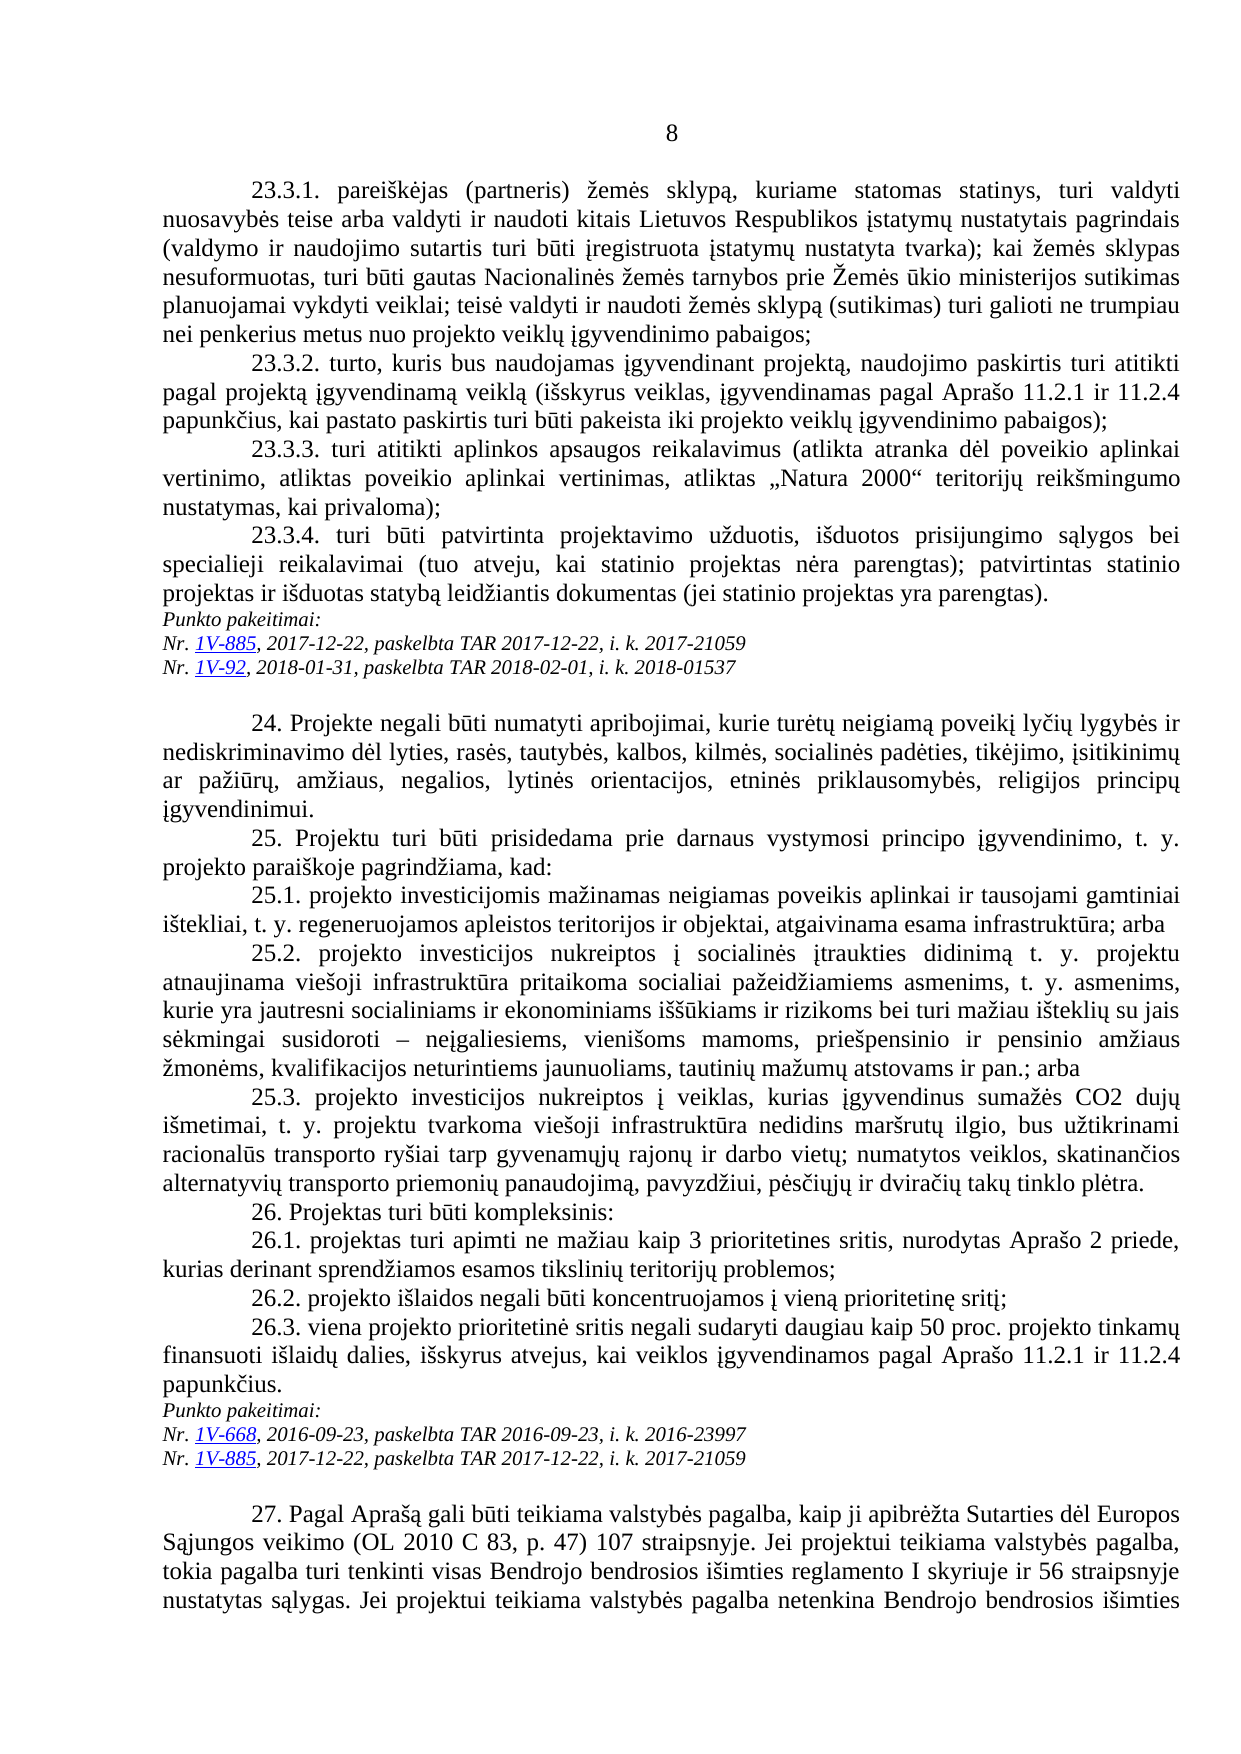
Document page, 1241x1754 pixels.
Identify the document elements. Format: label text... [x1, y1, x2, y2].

text 25.3. projekto investicijos nukreiptos į veiklas, kurias įgyvendinus sumažės CO2 dujų išmetimai, t. y. projektu tvarkoma viešoji infrastruktūra nedidins maršrutų ilgio, bus užtikrinami racionalūs transporto ryšiai tarp gyvenamųjų rajonų ir darbo vietų; numatytos veiklos, skatinančios alternatyvių transporto priemonių panaudojimą, pavyzdžiui, pėsčiųjų ir dviračių takų tinklo plėtra. [162, 1082, 1181, 1197]
text Nr. 1V-668, 2016-09-23, paskelbta TAR 2016-09-23, i. k. 2016-23997 [162, 1422, 1181, 1446]
text 23.3.2. turto, kuris bus naudojamas įgyvendinant projektą, naudojimo paskirtis turi atitikti pagal projektą įgyvendinamą veiklą (išskyrus veiklas, įgyvendinamas pagal Aprašo 11.2.1 ir 11.2.4 papunkčius, kai pastato paskirtis turi būti pakeista iki projekto veiklų įgyvendinimo pabaigos); [162, 348, 1181, 434]
text 23.3.1. pareiškėjas (partneris) žemės sklypą, kuriame statomas statinys, turi valdyti nuosavybės teise arba valdyti ir naudoti kitais Lietuvos Respublikos įstatymų nustatytais pagrindais (valdymo ir naudojimo sutartis turi būti įregistruota įstatymų nustatyta tvarka); kai žemės sklypas nesuformuotas, turi būti gautas Nacionalinės žemės tarnybos prie Žemės ūkio ministerijos sutikimas planuojamai vykdyti veiklai; teisė valdyti ir naudoti žemės sklypą (sutikimas) turi galioti ne trumpiau nei penkerius metus nuo projekto veiklų įgyvendinimo pabaigos; [162, 176, 1181, 348]
text 25.1. projekto investicijomis mažinamas neigiamas poveikis aplinkai ir tausojami gamtiniai ištekliai, t. y. regeneruojamos apleistos teritorijos ir objektai, atgaivinama esama infrastruktūra; arba [162, 880, 1181, 938]
text Nr. 1V-885, 2017-12-22, paskelbta TAR 2017-12-22, i. k. 2017-21059 [162, 631, 1181, 655]
text 26. Projektas turi būti kompleksinis: [162, 1197, 1181, 1225]
text 23.3.3. turi atitikti aplinkos apsaugos reikalavimus (atlikta atranka dėl poveikio aplinkai vertinimo, atliktas poveikio aplinkai vertinimas, atliktas „Natura 2000“ teritorijų reikšmingumo nustatymas, kai privaloma); [162, 434, 1181, 521]
text Nr. 1V-885, 2017-12-22, paskelbta TAR 2017-12-22, i. k. 2017-21059 [162, 1446, 1181, 1470]
text Punkto pakeitimai: [162, 607, 1181, 631]
text Nr. 1V-92, 2018-01-31, paskelbta TAR 2018-02-01, i. k. 2018-01537 [162, 655, 1181, 679]
text 27. Pagal Aprašą gali būti teikiama valstybės pagalba, kaip ji apibrėžta Sutarties dėl Europos Sąjungos veikimo (OL 2010 C 83, p. 47) 107 straipsnyje. Jei projektui teikiama valstybės pagalba, tokia pagalba turi tenkinti visas Bendrojo bendrosios išimties reglamento I skyriuje ir 56 straipsnyje nustatytas sąlygas. Jei projektui teikiama valstybės pagalba netenkina Bendrojo bendrosios išimties [162, 1499, 1181, 1614]
text 26.1. projektas turi apimti ne mažiau kaip 3 prioritetines sritis, nurodytas Aprašo 2 priede, kurias derinant sprendžiamos esamos tikslinių teritorijų problemos; [162, 1225, 1181, 1283]
text 26.3. viena projekto prioritetinė sritis negali sudaryti daugiau kaip 50 proc. projekto tinkamų finansuoti išlaidų dalies, išskyrus atvejus, kai veiklos įgyvendinamos pagal Aprašo 11.2.1 ir 11.2.4 papunkčius. [162, 1312, 1181, 1398]
text 26.2. projekto išlaidos negali būti koncentruojamos į vieną prioritetinę sritį; [162, 1283, 1181, 1312]
text 25.2. projekto investicijos nukreiptos į socialinės įtraukties didinimą t. y. projektu atnaujinama viešoji infrastruktūra pritaikoma socialiai pažeidžiamiems asmenims, t. y. asmenims, kurie yra jautresni socialiniams ir ekonominiams iššūkiams ir rizikoms bei turi mažiau išteklių su jais sėkmingai susidoroti – neįgaliesiems, vienišoms mamoms, priešpensinio ir pensinio amžiaus žmonėms, kvalifikacijos neturintiems jaunuoliams, tautinių mažumų atstovams ir pan.; arba [162, 938, 1181, 1082]
text 25. Projektu turi būti prisidedama prie darnaus vystymosi principo įgyvendinimo, t. y. projekto paraiškoje pagrindžiama, kad: [162, 823, 1181, 880]
text 24. Projekte negali būti numatyti apribojimai, kurie turėtų neigiamą poveikį lyčių lygybės ir nediskriminavimo dėl lyties, rasės, tautybės, kalbos, kilmės, socialinės padėties, tikėjimo, įsitikinimų ar pažiūrų, amžiaus, negalios, lytinės orientacijos, etninės priklausomybės, religijos principų įgyvendinimui. [162, 708, 1181, 823]
text Punkto pakeitimai: [162, 1398, 1181, 1422]
text 23.3.4. turi būti patvirtinta projektavimo užduotis, išduotos prisijungimo sąlygos bei specialieji reikalavimai (tuo atveju, kai statinio projektas nėra parengtas); patvirtintas statinio projektas ir išduotas statybą leidžiantis dokumentas (jei statinio projektas yra parengtas). [162, 521, 1181, 607]
